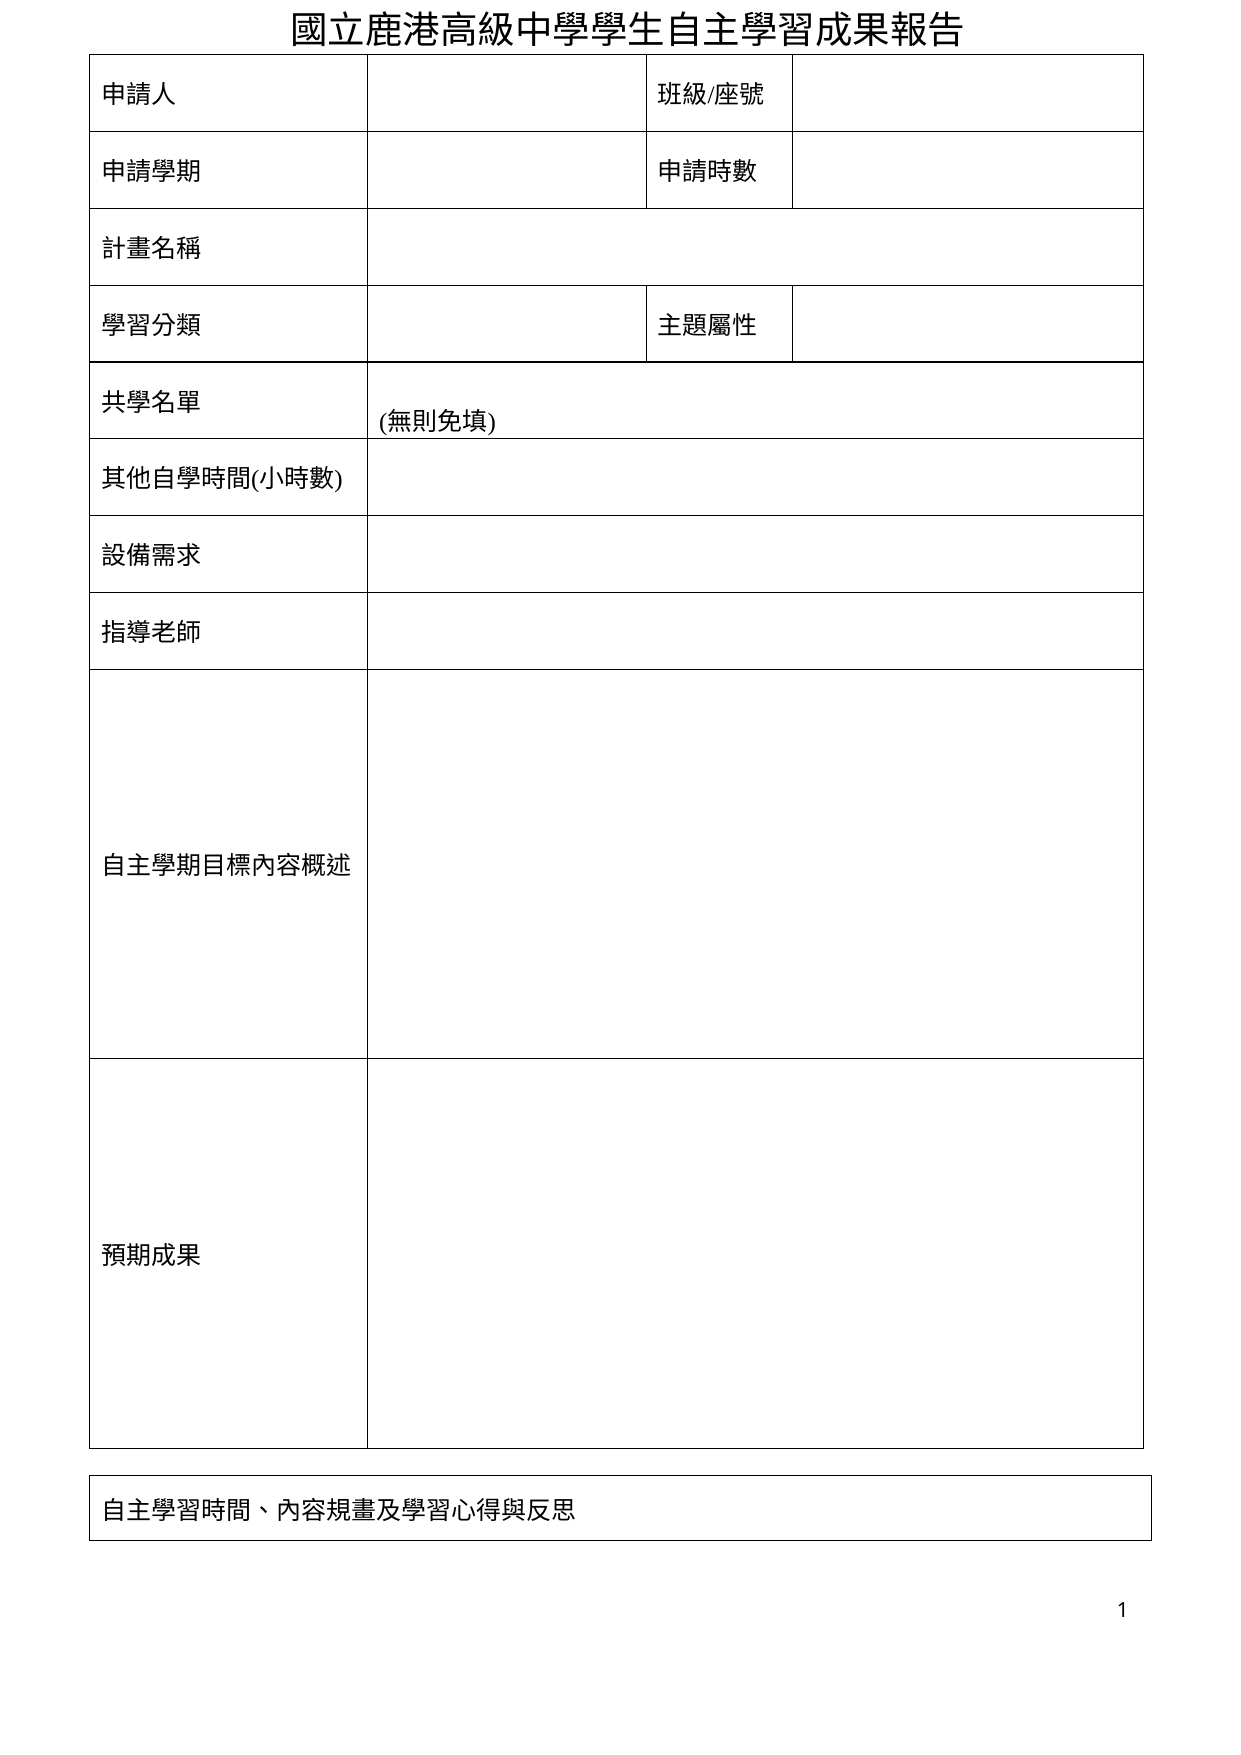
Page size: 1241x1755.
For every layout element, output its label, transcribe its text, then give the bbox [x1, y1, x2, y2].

table_cell [368, 593, 1143, 668]
table_header [368, 55, 646, 131]
table_cell 共學名單 [90, 363, 367, 438]
table_cell [368, 1059, 1143, 1448]
table_cell (無則免填) [368, 363, 1143, 438]
table_cell 自主學期目標內容概述 [90, 670, 367, 1058]
table_cell [368, 439, 1143, 515]
table_cell [793, 132, 1143, 208]
table_cell 計畫名稱 [90, 209, 367, 284]
table_cell [368, 286, 646, 361]
table_cell [368, 516, 1143, 592]
table_header 自主學習時間、內容規畫及學習心得與反思 [90, 1476, 1151, 1540]
table_cell [368, 209, 1143, 284]
table_cell 主題屬性 [647, 286, 792, 361]
table_header [793, 55, 1143, 131]
table_cell [368, 132, 646, 208]
table_cell 設備需求 [90, 516, 367, 592]
table_cell 申請時數 [647, 132, 792, 208]
table_cell [793, 286, 1143, 361]
table_cell 指導老師 [90, 593, 367, 668]
table_header 班級/座號 [647, 55, 792, 131]
table_header 申請人 [90, 55, 367, 131]
table_cell 申請學期 [90, 132, 367, 208]
table_cell 預期成果 [90, 1059, 367, 1448]
table_cell 其他自學時間(小時數) [90, 439, 367, 515]
table_cell [368, 670, 1143, 1058]
text 國立鹿港高級中學學生自主學習成果報告 [89, 0, 1166, 54]
table_cell 學習分類 [90, 286, 367, 361]
